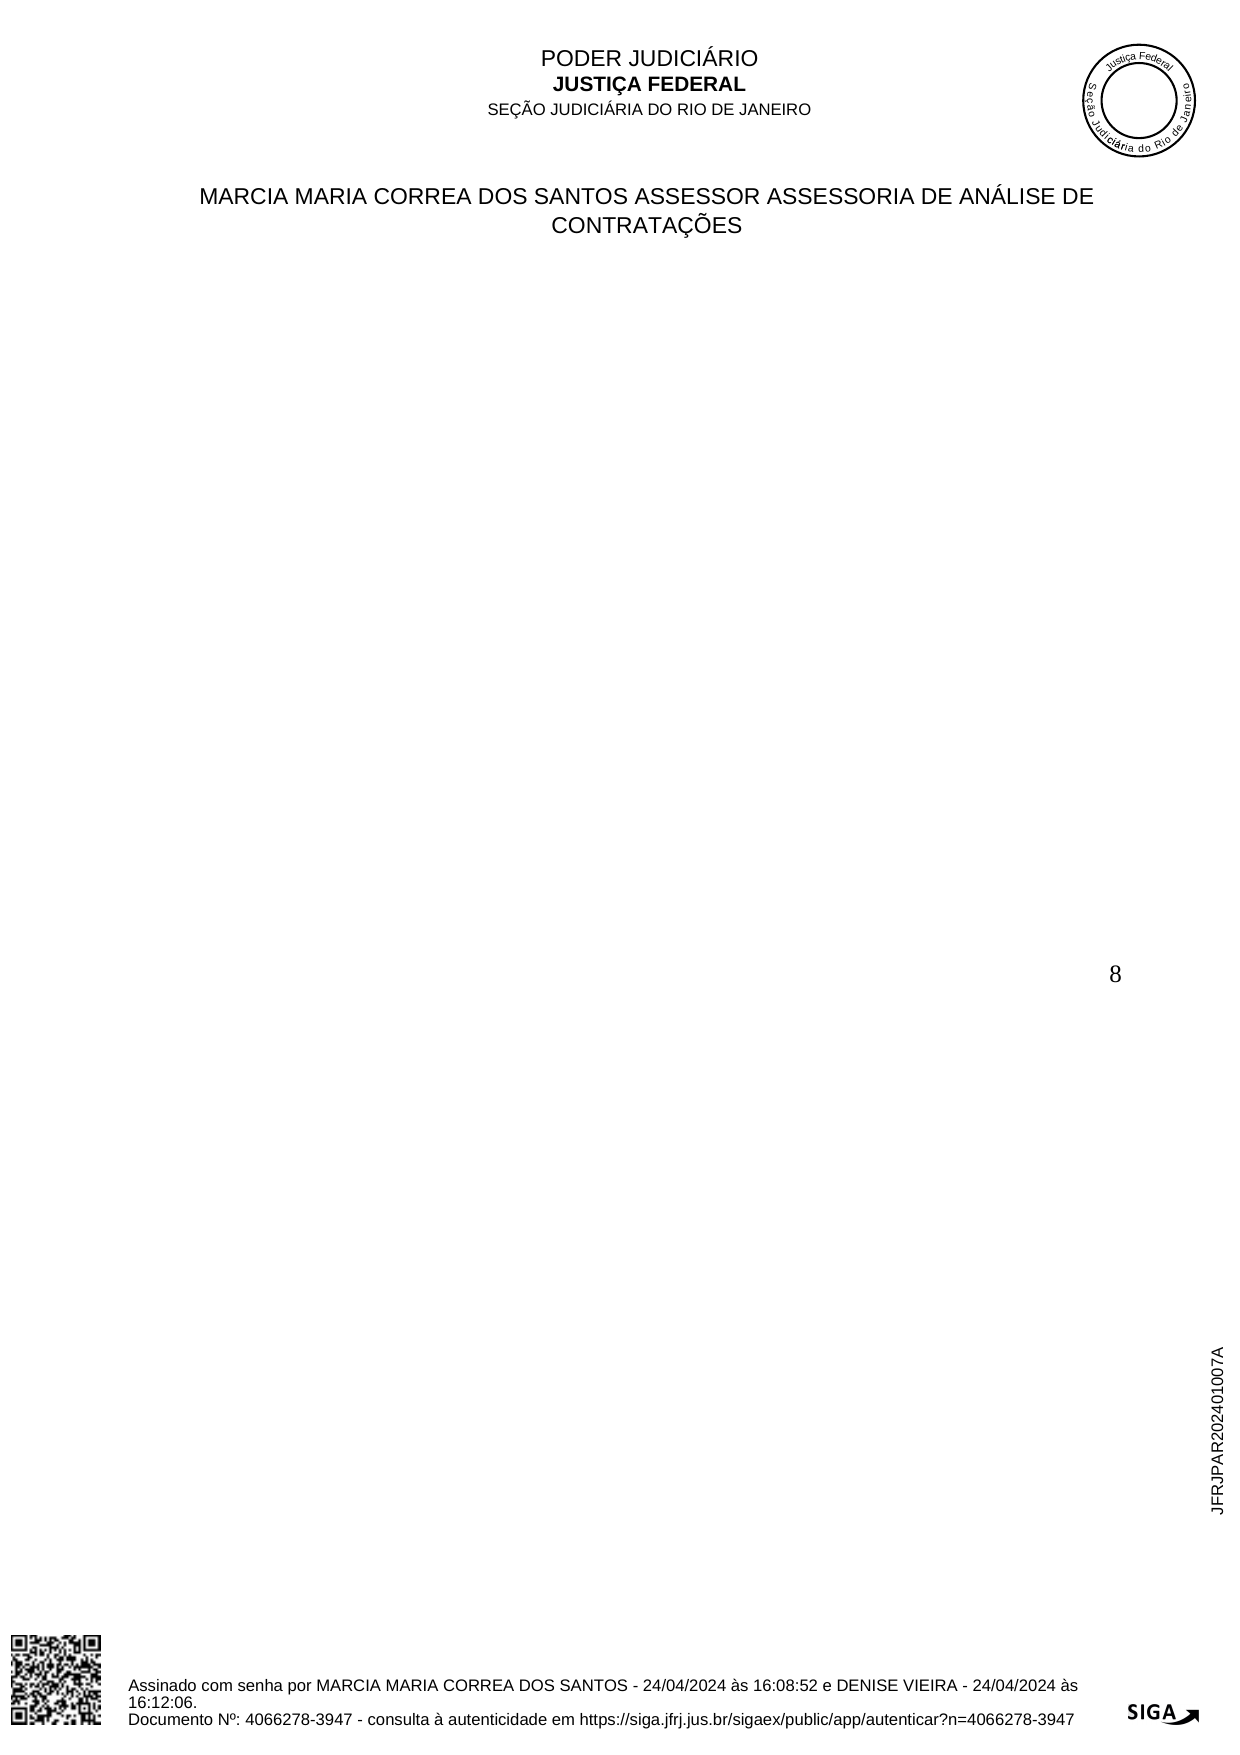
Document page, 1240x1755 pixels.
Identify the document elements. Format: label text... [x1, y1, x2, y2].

text 8 [189, 959, 1122, 987]
subtitle MARCIA MARIA CORREA DOS SANTOS ASSESSOR ASSESSORIA DE ANÁLISE DE CONTRATAÇÕES [191, 183, 1102, 238]
